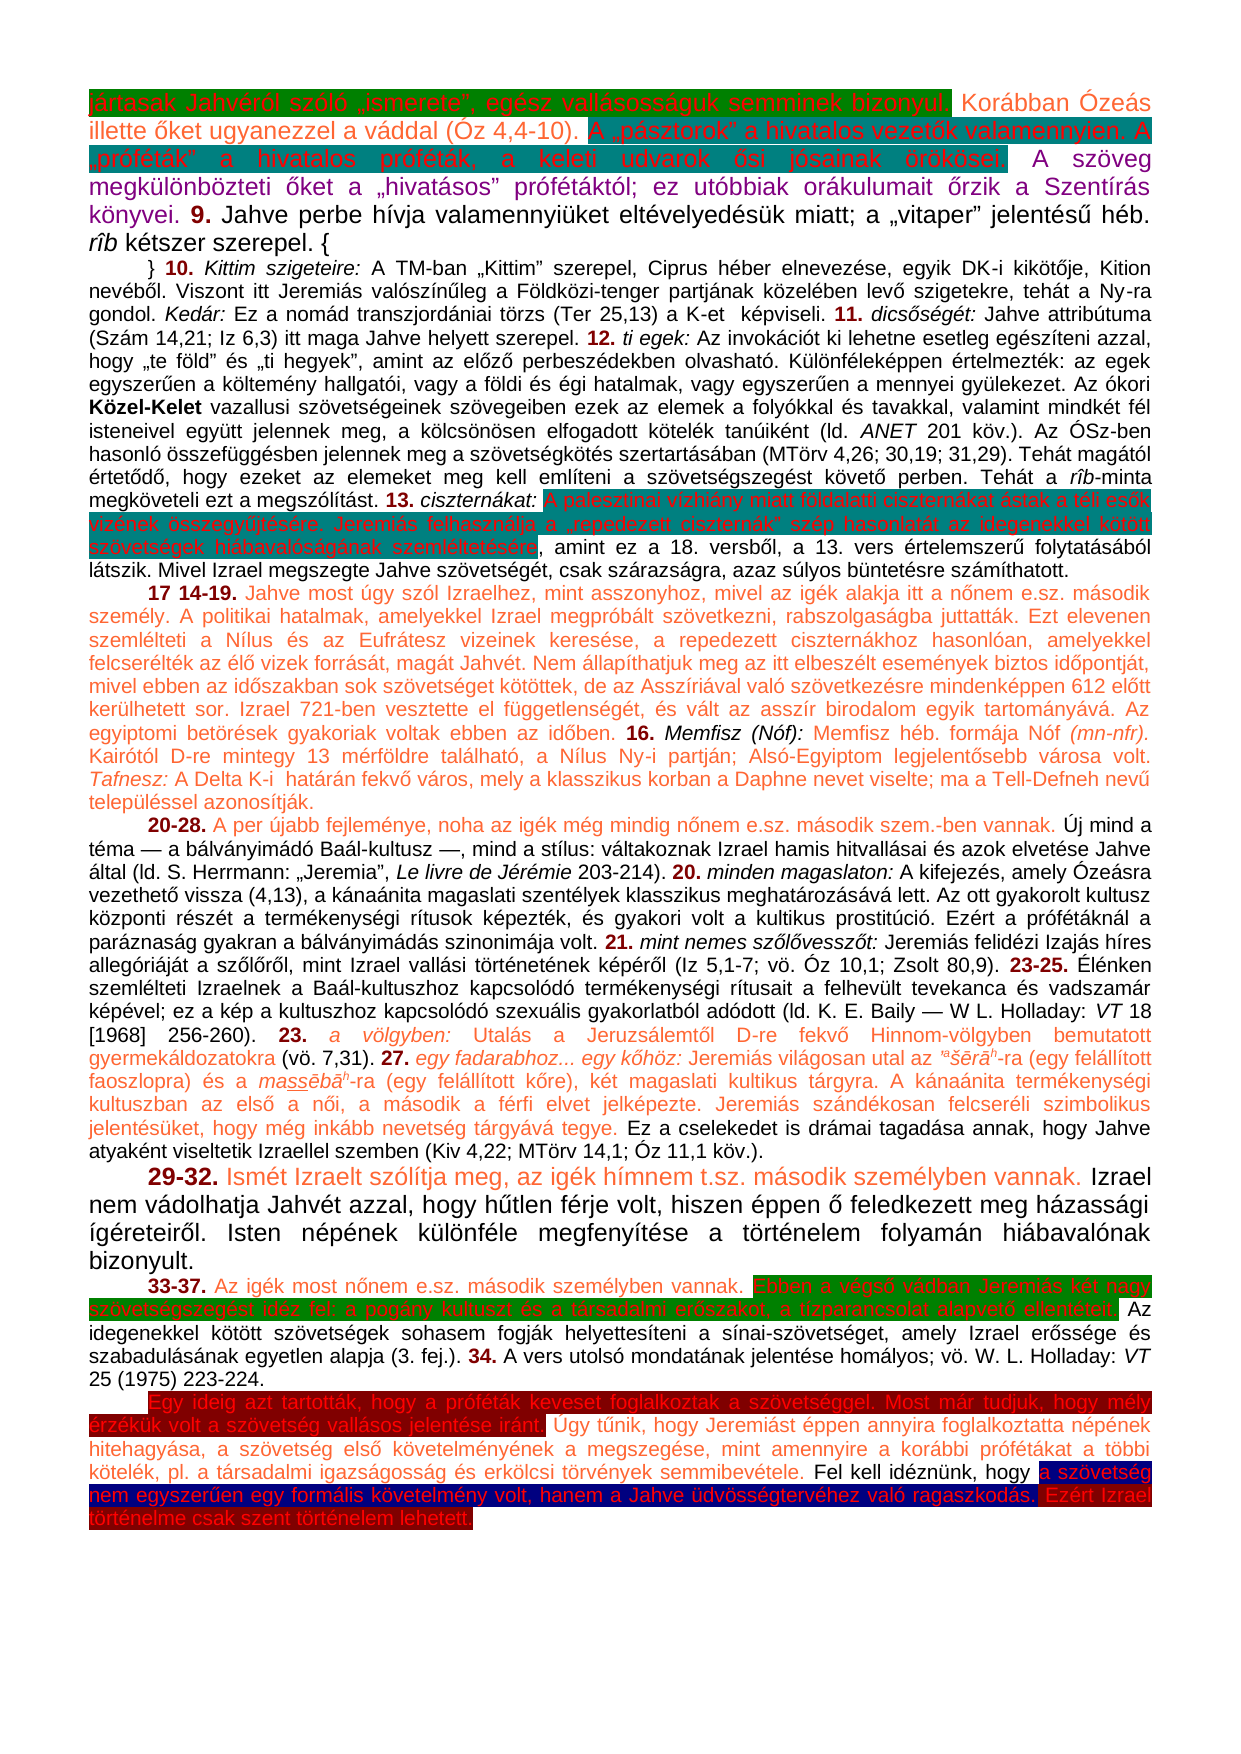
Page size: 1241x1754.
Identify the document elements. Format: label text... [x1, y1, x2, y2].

text } 10. Kittim szigeteire: A TM-ban „Kittim” szerepel, Ciprus héber elnevezése, egyik DK‑i kikötője, Kition nevéből. Viszont itt Jeremiás valószínűleg a Földközi-tenger partjának közelében levő szigetekre, tehát a Ny‑ra gondol. Kedár: Ez a nomád transzjordániai törzs (Ter 25,13) a K‑et képviseli. 11. dicsőségét: Jahve attribútuma (Szám 14,21; Iz 6,3) itt maga Jahve helyett szerepel. 12. ti egek: Az invokációt ki lehetne esetleg egészíteni azzal, hogy „te föld” és „ti hegyek”, amint az előző perbeszédekben olvasható. Különféleképpen értelmezték: az egek egyszerűen a költemény hallgatói, vagy a földi és égi hatalmak, vagy egyszerűen a mennyei gyülekezet. Az ókori Közel-Kelet vazallusi szövetségeinek szövegeiben ezek az elemek a folyókkal és tavakkal, valamint mindkét fél isteneivel együtt jelennek meg, a kölcsönösen elfogadott kötelék tanúiként (ld. ANET 201 köv.). Az ÓSz-ben hasonló összefüggésben jelennek meg a szövetségkötés szertartásában (MTörv 4,26; 30,19; 31,29). Tehát magától értetődő, hogy ezeket az elemeket meg kell említeni a szövetségszegést követő perben. Tehát a rîb-minta megköveteli ezt a megszólítást. 13. ciszternákat: A palesztinai vízhiány miatt földalatti ciszternákat ástak a téli esők vizének összegyűjtésére. Jeremiás felhasználja a „repedezett ciszternák” szép hasonlatát az idegenekkel kötött szövetségek hiábavalóságának szemléltetésére, amint ez a 18. versből, a 13. vers értelemszerű folytatásából látszik. Mivel Izrael megszegte Jahve szövetségét, csak szárazságra, azaz súlyos büntetésre számíthatott. [88, 257, 1152, 582]
text 20-28. A per újabb fejleménye, noha az igék még mindig nőnem e.sz. második szem.-ben vannak. Új mind a téma — a bálványimádó Baál-kultusz —, mind a stílus: váltakoznak Izrael hamis hitvallásai és azok elvetése Jahve által (ld. S. Herrmann: „Jeremia”, Le livre de Jérémie 203-214). 20. minden magaslaton: A kifejezés, amely Ózeásra vezethető vissza (4,13), a kánaánita magaslati szentélyek klasszikus meghatározásává lett. Az ott gyakorolt kultusz központi részét a termékenységi rítusok képezték, és gyakori volt a kultikus prostitúció. Ezért a prófétáknál a paráznaság gyakran a bálványimádás szinonimája volt. 21. mint nemes szőlővesszőt: Jeremiás felidézi Izajás híres allegóriáját a szőlőről, mint Izrael vallási történetének képéről (Iz 5,1-7; vö. Óz 10,1; Zsolt 80,9). 23-25. Élénken szemlélteti Izraelnek a Baál-kultuszhoz kapcsolódó termékenységi rítusait a felhevült tevekanca és vadszamár képével; ez a kép a kultuszhoz kapcsolódó szexuális gyakorlatból adódott (ld. K. E. Baily — W L. Holladay: VT 18 [1968] 256-260). 23. a völgyben: Utalás a Jeruzsálemtől D‑re fekvő Hinnom-völgyben bemutatott gyermekáldozatokra (vö. 7,31). 27. egy fadarabhoz... egy kőhöz: Jeremiás világosan utal az ’ašērāh-ra (egy felállított faoszlopra) és a massēbāh-ra (egy felállított kőre), két magaslati kultikus tárgyra. A kánaánita termékenységi kultuszban az első a női, a második a férfi elvet jelképezte. Jeremiás szándékosan felcseréli szimbolikus jelentésüket, hogy még inkább nevetség tárgyává tegye. Ez a cselekedet is drámai tagadása annak, hogy Jahve atyaként viseltetik Izraellel szemben (Kiv 4,22; MTörv 14,1; Óz 11,1 köv.). [88, 814, 1152, 1163]
text 33-37. Az igék most nőnem e.sz. második személyben vannak. Ebben a végső vádban Jeremiás két nagy szövetségszegést idéz fel: a pogány kultuszt és a társadalmi erőszakot, a tízparancsolat alapvető ellentéteit. Az idegenekkel kötött szövetségek sohasem fogják helyettesíteni a sínai-szövetséget, amely Izrael erőssége és szabadulásának egyetlen alapja (3. fej.). 34. A vers utolsó mondatának jelentése homályos; vö. W. L. Holladay: VT 25 (1975) 223-224. [88, 1275, 1152, 1391]
text jártasak Jahvéról szóló „ismerete”, egész vallásosságuk semminek bizonyul. Korábban Ózeás illette őket ugyanezzel a váddal (Óz 4,4-10). A „pásztorok” a hivatalos vezetők valamennyien. A „próféták” a hivatalos próféták, a keleti udvarok ősi jósainak örökösei. A szöveg megkülönbözteti őket a „hivatásos” prófétáktól; ez utóbbiak orákulumait őrzik a Szentírás könyvei. 9. Jahve perbe hívja valamennyiüket eltévelyedésük miatt; a „vitaper” jelentésű héb. rîb kétszer szerepel. { [88, 88, 1152, 257]
text 17 14-19. Jahve most úgy szól Izraelhez, mint asszonyhoz, mivel az igék alakja itt a nőnem e.sz. második személy. A politikai hatalmak, amelyekkel Izrael megpróbált szövetkezni, rabszolgaságba juttatták. Ezt elevenen szemlélteti a Nílus és az Eufrátesz vizeinek keresése, a repedezett ciszternákhoz hasonlóan, amelyekkel felcserélték az élő vizek forrását, magát Jahvét. Nem állapíthatjuk meg az itt elbeszélt események biztos időpontját, mivel ebben az időszakban sok szövetséget kötöttek, de az Asszíriával való szövetkezésre mindenképpen 612 előtt kerülhetett sor. Izrael 721-ben vesztette el függetlenségét, és vált az asszír birodalom egyik tartományává. Az egyiptomi betörések gyakoriak voltak ebben az időben. 16. Memfisz (Nóf): Memfisz héb. formája Nóf (mn-nfr). Kairótól D‑re mintegy 13 mérföldre található, a Nílus Ny‑i partján; Alsó-Egyiptom legjelentősebb városa volt. Tafnesz: A Delta K‑i határán fekvő város, mely a klasszikus korban a Daphne nevet viselte; ma a Tell-Defneh nevű településsel azonosítják. [88, 582, 1152, 814]
text 29-32. Ismét Izraelt szólítja meg, az igék hímnem t.sz. második személyben vannak. Izrael nem vádolhatja Jahvét azzal, hogy hűtlen férje volt, hiszen éppen ő feledkezett meg házassági ígéreteiről. Isten népének különféle megfenyítése a történelem folyamán hiábavalónak bizonyult. [88, 1163, 1152, 1275]
text Egy ideig azt tartották, hogy a próféták keveset foglalkoztak a szövetséggel. Most már tudjuk, hogy mély érzékük volt a szövetség vallásos jelentése iránt. Úgy tűnik, hogy Jeremiást éppen annyira foglalkoztatta népének hitehagyása, a szövetség első követelményének a megszegése, mint amennyire a korábbi prófétákat a többi kötelék, pl. a társadalmi igazságosság és erkölcsi törvények semmibevétele. Fel kell idéznünk, hogy a szövetség nem egyszerűen egy formális követelmény volt, hanem a Jahve üdvösségtervéhez való ragaszkodás. Ezért Izrael történelme csak szent történelem lehetett. [88, 1391, 1152, 1530]
